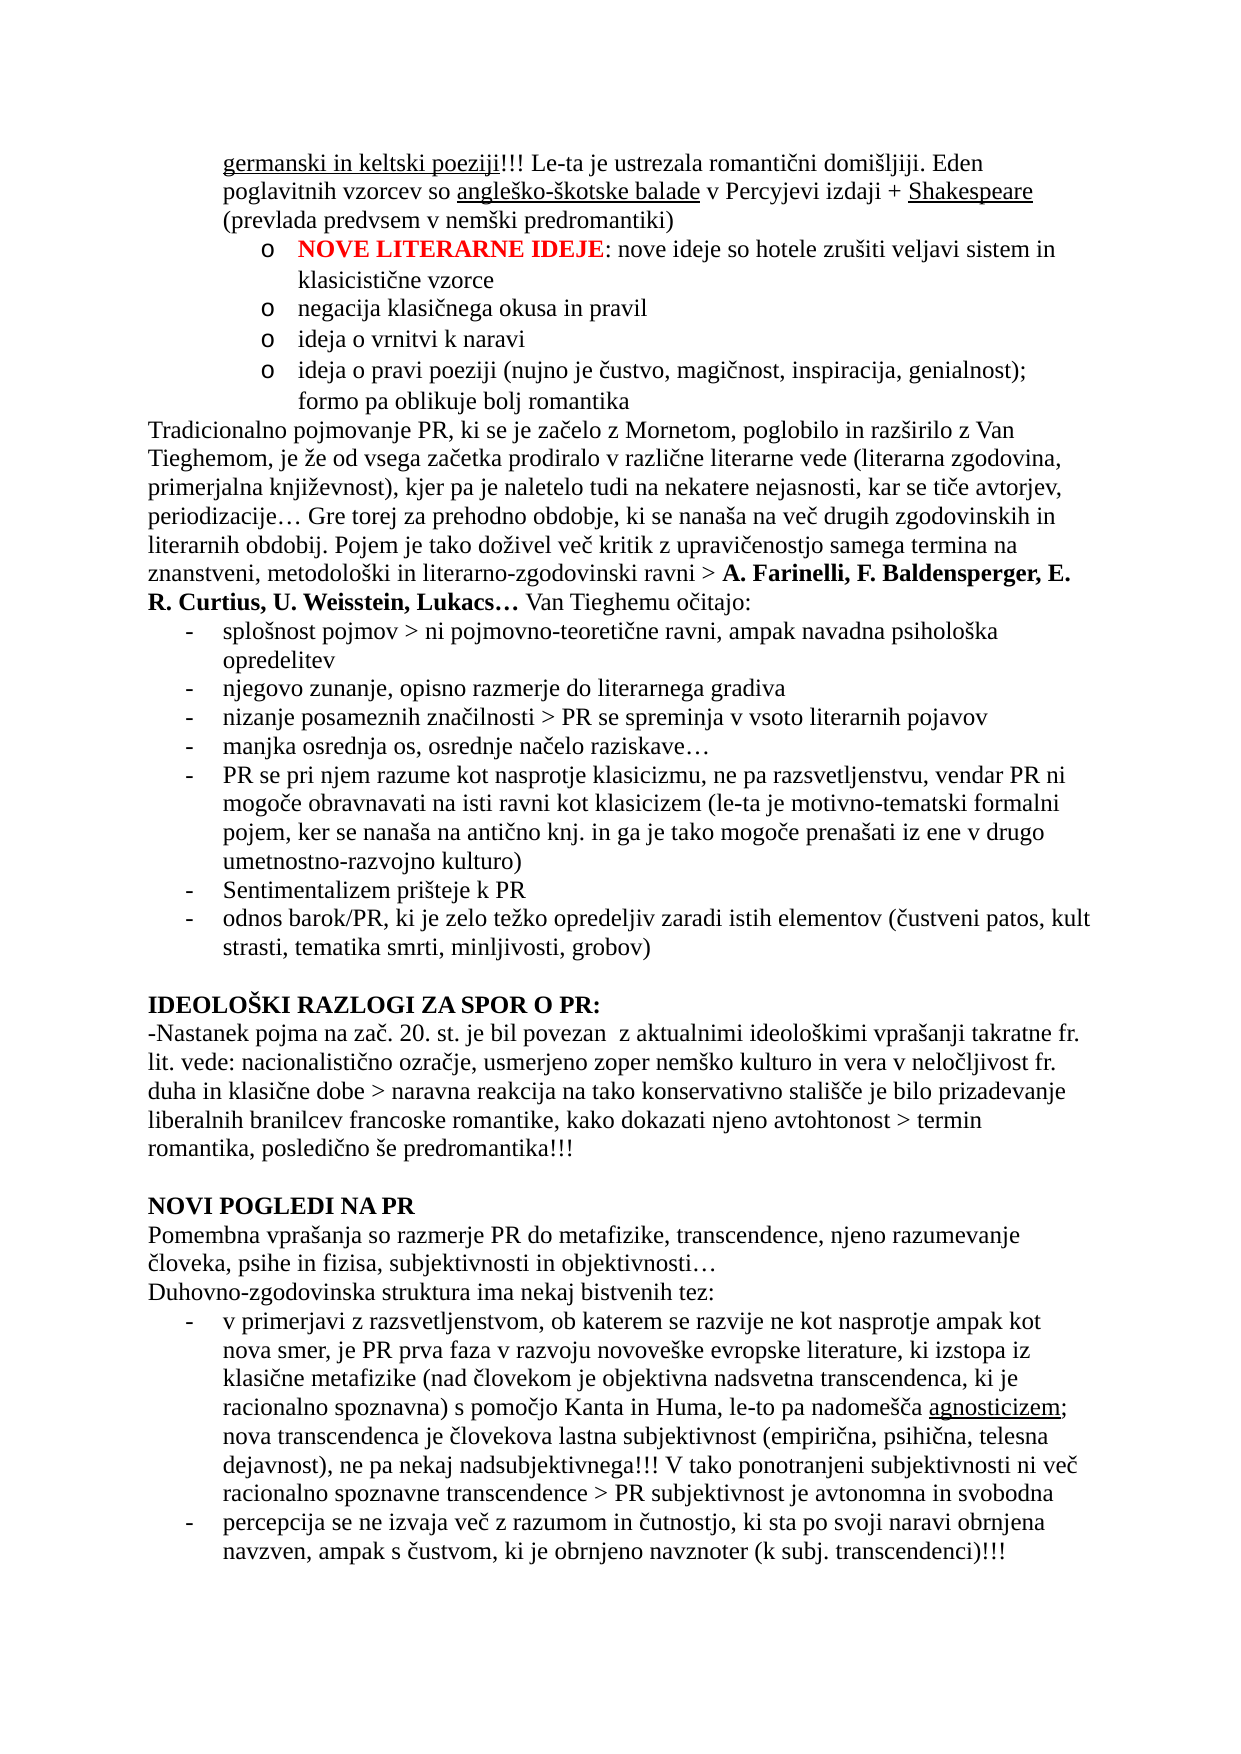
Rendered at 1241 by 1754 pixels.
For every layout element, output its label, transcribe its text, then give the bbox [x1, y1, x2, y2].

list nizanje posameznih značilnosti > PR se spreminja v vsoto literarnih pojavov [185, 702, 1093, 731]
list v primerjavi z razsvetljenstvom, ob katerem se razvije ne kot nasprotje ampak kot nova smer, je PR prva faza v razvoju novoveške evropske literature, ki izstopa iz klasične metafizike (nad človekom je objektivna nadsvetna transcendenca, ki je racionalno spoznavna) s pomočjo Kanta in Huma, le-to pa nadomešča agnosticizem; nova transcendenca je človekova lastna subjektivnost (empirična, psihična, telesna dejavnost), ne pa nekaj nadsubjektivnega!!! V tako ponotranjeni subjektivnosti ni več racionalno spoznavne transcendence > PR subjektivnost je avtonomna in svobodna [185, 1306, 1093, 1507]
text IDEOLOŠKI RAZLOGI ZA SPOR O PR: [148, 990, 1093, 1018]
text Pomembna vprašanja so razmerje PR do metafizike, transcendence, njeno razumevanje človeka, psihe in fizisa, subjektivnosti in objektivnosti… [148, 1220, 1093, 1277]
text Tradicionalno pojmovanje PR, ki se je začelo z Mornetom, poglobilo in razširilo z Van Tieghemom, je že od vsega začetka prodiralo v različne literarne vede (literarna zgodovina, primerjalna književnost), kjer pa je naletelo tudi na nekatere nejasnosti, kar se tiče avtorjev, periodizacije… Gre torej za prehodno obdobje, ki se nanaša na več drugih zgodovinskih in literarnih obdobij. Pojem je tako doživel več kritik z upravičenostjo samega termina na znanstveni, metodološki in literarno-zgodovinski ravni > A. Farinelli, F. Baldensperger, E. R. Curtius, U. Weisstein, Lukacs… Van Tieghemu očitajo: [148, 415, 1093, 616]
list percepcija se ne izvaja več z razumom in čutnostjo, ki sta po svoji naravi obrnjena navzven, ampak s čustvom, ki je obrnjeno navznoter (k subj. transcendenci)!!! [185, 1507, 1093, 1565]
text NOVI POGLEDI NA PR [148, 1191, 1093, 1220]
list njegovo zunanje, opisno razmerje do literarnega gradiva [185, 673, 1093, 702]
list germanski in keltski poeziji!!! Le-ta je ustrezala romantični domišljiji. Eden poglavitnih vzorcev so angleško-škotske balade v Percyjevi izdaji + Shakespeare (prevlada predvsem v nemški predromantiki) [185, 148, 1093, 234]
list manjka osrednja os, osrednje načelo raziskave… [185, 731, 1093, 760]
list PR se pri njem razume kot nasprotje klasicizmu, ne pa razsvetljenstvu, vendar PR ni mogoče obravnavati na isti ravni kot klasicizem (le-ta je motivno-tematski formalni pojem, ker se nanaša na antično knj. in ga je tako mogoče prenašati iz ene v drugo umetnostno-razvojno kulturo) [185, 760, 1093, 875]
text Duhovno-zgodovinska struktura ima nekaj bistvenih tez: [148, 1277, 1093, 1306]
list odnos barok/PR, ki je zelo težko opredeljiv zaradi istih elementov (čustveni patos, kult strasti, tematika smrti, minljivosti, grobov) [185, 903, 1093, 961]
list splošnost pojmov > ni pojmovno-teoretične ravni, ampak navadna psihološka opredelitev [185, 616, 1093, 673]
list negacija klasičnega okusa in pravil [260, 293, 1093, 324]
text -Nastanek pojma na zač. 20. st. je bil povezan z aktualnimi ideološkimi vprašanji takratne fr. lit. vede: nacionalistično ozračje, usmerjeno zoper nemško kulturo in vera v neločljivost fr. duha in klasične dobe > naravna reakcija na tako konservativno stališče je bilo prizadevanje liberalnih branilcev francoske romantike, kako dokazati njeno avtohtonost > termin romantika, posledično še predromantika!!! [148, 1018, 1093, 1162]
list NOVE LITERARNE IDEJE: nove ideje so hotele zrušiti veljavi sistem in klasicistične vzorce [260, 234, 1093, 293]
list ideja o vrnitvi k naravi [260, 324, 1093, 355]
list Sentimentalizem prišteje k PR [185, 875, 1093, 903]
list ideja o pravi poeziji (nujno je čustvo, magičnost, inspiracija, genialnost); formo pa oblikuje bolj romantika [260, 355, 1093, 415]
